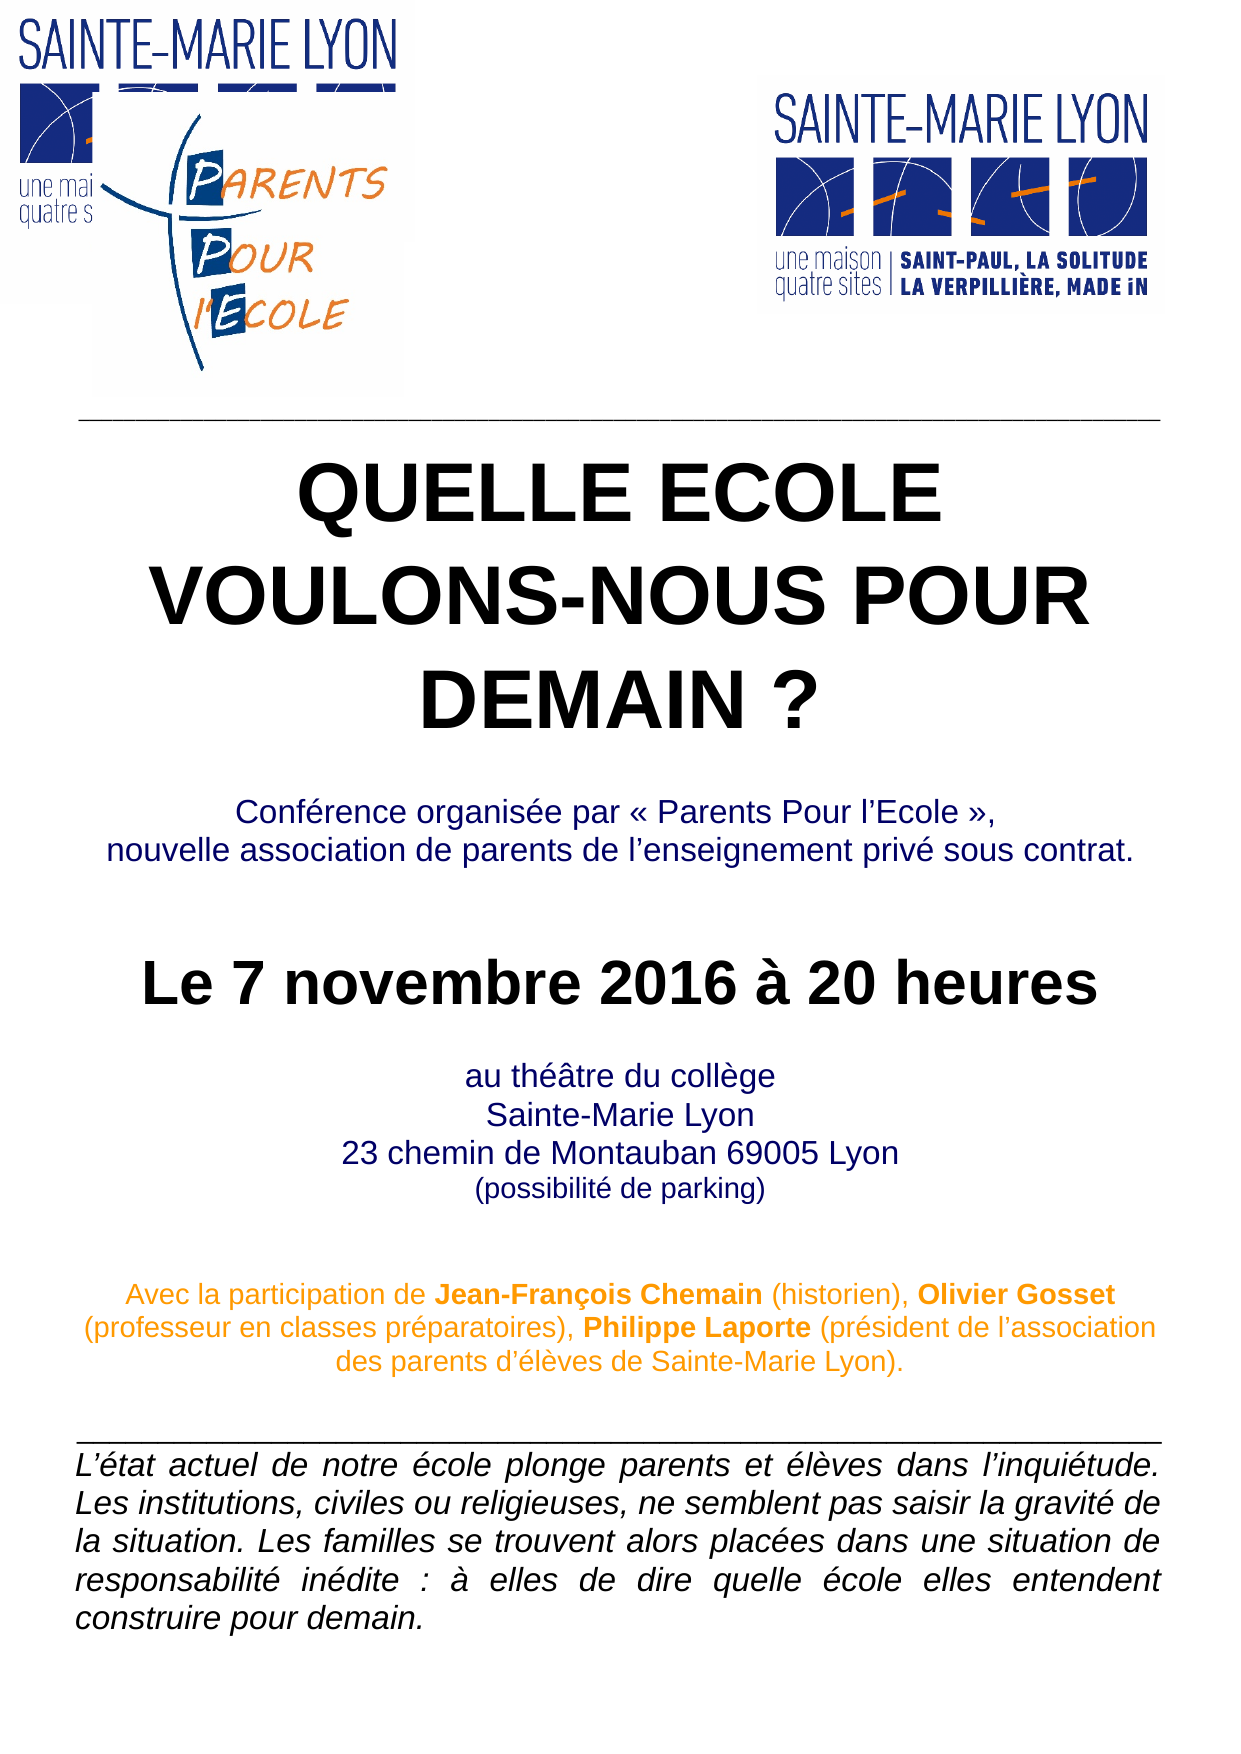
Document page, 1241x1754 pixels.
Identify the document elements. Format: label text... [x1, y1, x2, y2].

text Avec la participation de Jean-François Chemain (historien), Olivier Gosset (professeur en classes préparatoires), Philippe Laporte (président de l’association des parents d’élèves de Sainte-Marie Lyon). [75, 1277, 1165, 1377]
text Conférence organisée par « Parents Pour l’Ecole », [75, 792, 1165, 831]
text Sainte-Marie Lyon [75, 1094, 1165, 1133]
text ___________________________________________________________________ [75, 1411, 1165, 1444]
picture [0, 0, 415, 397]
text (possibilité de parking) [75, 1171, 1165, 1205]
text 23 chemin de Montauban 69005 Lyon [75, 1133, 1165, 1171]
text au théâtre du collège [75, 1056, 1165, 1094]
text nouvelle association de parents de l’enseignement privé sous contrat. [75, 831, 1165, 869]
picture [756, 75, 1166, 314]
text Le 7 novembre 2016 à 20 heures [75, 946, 1165, 1018]
text QUELLE ECOLE VOULONS-NOUS POUR DEMAIN ? [75, 443, 1165, 746]
text L’état actuel de notre école plonge parents et élèves dans l’inquiétude. Les institutions, civiles ou religieuses, ne semblent pas saisir la gravité de la situation. Les familles se trouvent alors placées dans une situation de responsabilité inédite : à elles de dire quelle école elles entendent construire pour demain. [75, 1444, 1165, 1637]
text _______________________________________________________________________________________________ [75, 340, 1165, 424]
